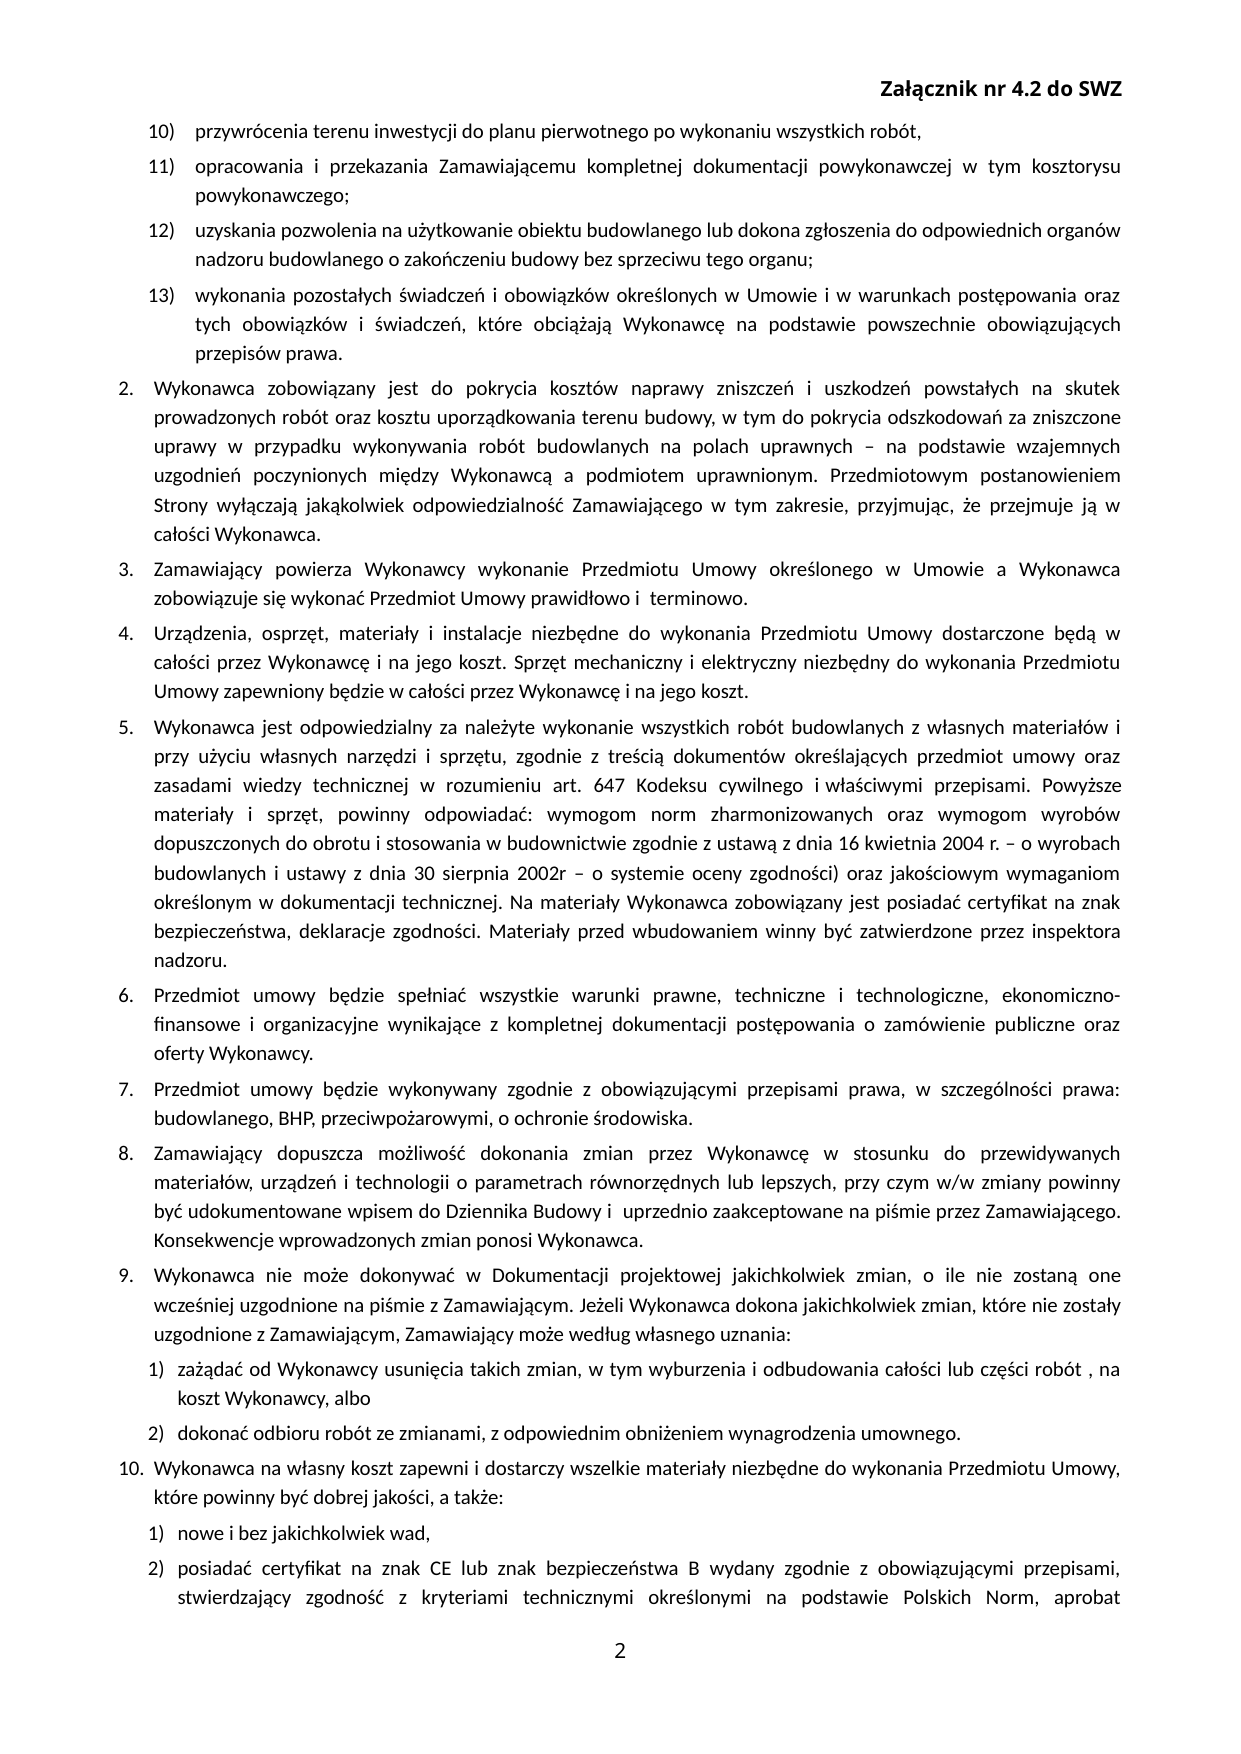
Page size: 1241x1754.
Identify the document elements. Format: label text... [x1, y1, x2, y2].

list przywrócenia terenu inwestycji do planu pierwotnego po wykonaniu wszystkich robót, [148, 118, 1122, 143]
list Wykonawca nie może dokonywać w Dokumentacji projektowej jakichkolwiek zmian, o ile nie zostaną one wcześniej uzgodnione na piśmie z Zamawiającym. Jeżeli Wykonawca dokona jakichkolwiek zmian, które nie zostały uzgodnione z Zamawiającym, Zamawiający może według własnego uznania: [118, 1263, 1122, 1346]
list Przedmiot umowy będzie spełniać wszystkie warunki prawne, techniczne i technologiczne, ekonomiczno-finansowe i organizacyjne wynikające z kompletnej dokumentacji postępowania o zamówienie publiczne oraz oferty Wykonawcy. [118, 982, 1122, 1066]
list nowe i bez jakichkolwiek wad, [148, 1520, 1122, 1545]
list dokonać odbioru robót ze zmianami, z odpowiednim obniżeniem wynagrodzenia umownego. [148, 1420, 1122, 1446]
list zażądać od Wykonawcy usunięcia takich zmian, w tym wyburzenia i odbudowania całości lub części robót , na koszt Wykonawcy, albo [148, 1356, 1122, 1411]
list wykonania pozostałych świadczeń i obowiązków określonych w Umowie i w warunkach postępowania oraz tych obowiązków i świadczeń, które obciążają Wykonawcę na podstawie powszechnie obowiązujących przepisów prawa. [148, 282, 1122, 366]
list Zamawiający powierza Wykonawcy wykonanie Przedmiotu Umowy określonego w Umowie a Wykonawca zobowiązuje się wykonać Przedmiot Umowy prawidłowo i terminowo. [118, 556, 1122, 611]
list opracowania i przekazania Zamawiającemu kompletnej dokumentacji powykonawczej w tym kosztorysu powykonawczego; [148, 153, 1122, 208]
list Przedmiot umowy będzie wykonywany zgodnie z obowiązującymi przepisami prawa, w szczególności prawa: budowlanego, BHP, przeciwpożarowymi, o ochronie środowiska. [118, 1076, 1122, 1130]
list posiadać certyfikat na znak CE lub znak bezpieczeństwa B wydany zgodnie z obowiązującymi przepisami, stwierdzający zgodność z kryteriami technicznymi określonymi na podstawie Polskich Norm, aprobat [148, 1555, 1122, 1609]
list uzyskania pozwolenia na użytkowanie obiektu budowlanego lub dokona zgłoszenia do odpowiednich organów nadzoru budowlanego o zakończeniu budowy bez sprzeciwu tego organu; [148, 217, 1122, 272]
list Urządzenia, osprzęt, materiały i instalacje niezbędne do wykonania Przedmiotu Umowy dostarczone będą w całości przez Wykonawcę i na jego koszt. Sprzęt mechaniczny i elektryczny niezbędny do wykonania Przedmiotu Umowy zapewniony będzie w całości przez Wykonawcę i na jego koszt. [118, 620, 1122, 704]
list Zamawiający dopuszcza możliwość dokonania zmian przez Wykonawcę w stosunku do przewidywanych materiałów, urządzeń i technologii o parametrach równorzędnych lub lepszych, przy czym w/w zmiany powinny być udokumentowane wpisem do Dziennika Budowy i uprzednio zaakceptowane na piśmie przez Zamawiającego. Konsekwencje wprowadzonych zmian ponosi Wykonawca. [118, 1140, 1122, 1253]
list Wykonawca jest odpowiedzialny za należyte wykonanie wszystkich robót budowlanych z własnych materiałów i przy użyciu własnych narzędzi i sprzętu, zgodnie z treścią dokumentów określających przedmiot umowy oraz zasadami wiedzy technicznej w rozumieniu art. 647 Kodeksu cywilnego i właściwymi przepisami. Powyższe materiały i sprzęt, powinny odpowiadać: wymogom norm zharmonizowanych oraz wymogom wyrobów dopuszczonych do obrotu i stosowania w budownictwie zgodnie z ustawą z dnia 16 kwietnia 2004 r. – o wyrobach budowlanych i ustawy z dnia 30 sierpnia 2002r – o systemie oceny zgodności) oraz jakościowym wymaganiom określonym w dokumentacji technicznej. Na materiały Wykonawca zobowiązany jest posiadać certyfikat na znak bezpieczeństwa, deklaracje zgodności. Materiały przed wbudowaniem winny być zatwierdzone przez inspektora nadzoru. [118, 714, 1122, 973]
list Wykonawca zobowiązany jest do pokrycia kosztów naprawy zniszczeń i uszkodzeń powstałych na skutek prowadzonych robót oraz kosztu uporządkowania terenu budowy, w tym do pokrycia odszkodowań za zniszczone uprawy w przypadku wykonywania robót budowlanych na polach uprawnych – na podstawie wzajemnych uzgodnień poczynionych między Wykonawcą a podmiotem uprawnionym. Przedmiotowym postanowieniem Strony wyłączają jakąkolwiek odpowiedzialność Zamawiającego w tym zakresie, przyjmując, że przejmuje ją w całości Wykonawca. [118, 375, 1122, 546]
list Wykonawca na własny koszt zapewni i dostarczy wszelkie materiały niezbędne do wykonania Przedmiotu Umowy, które powinny być dobrej jakości, a także: [118, 1455, 1122, 1510]
